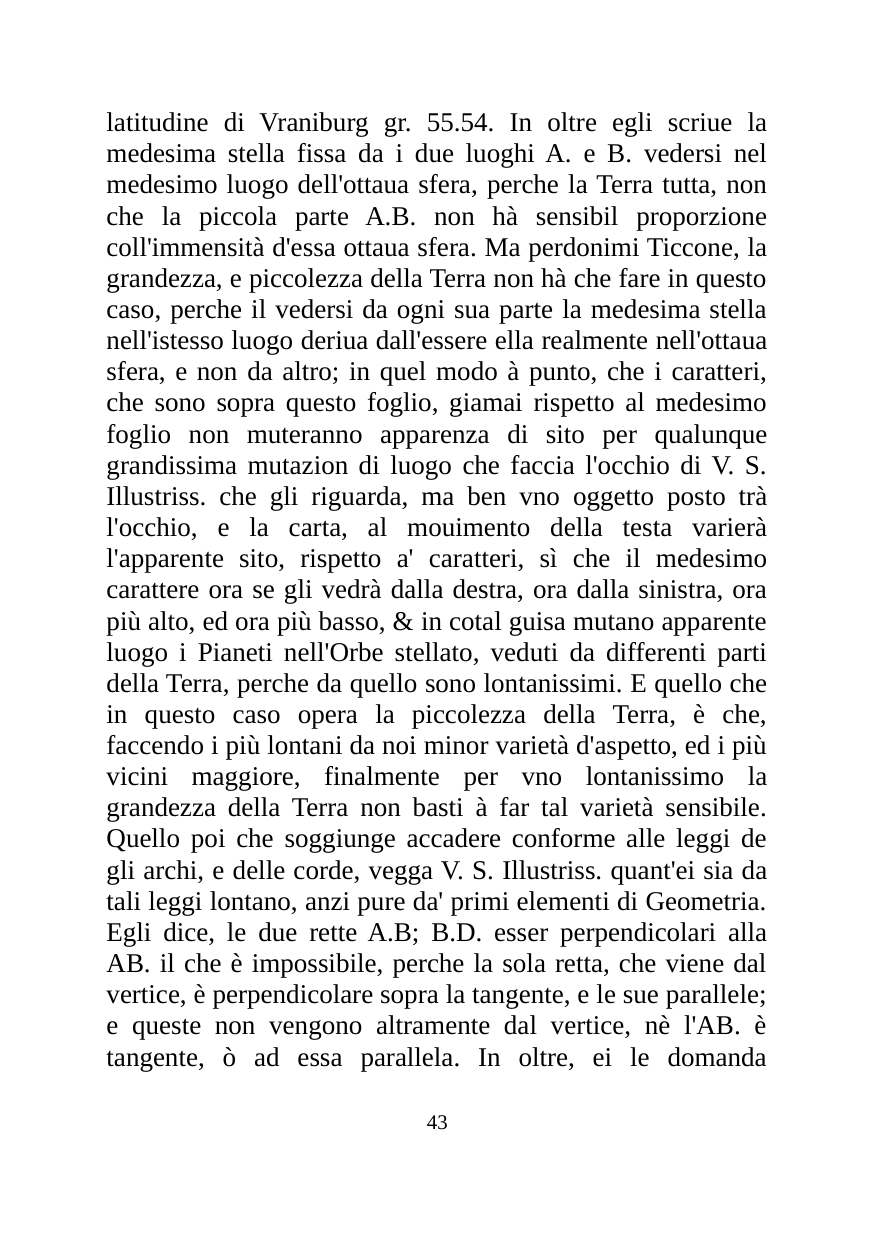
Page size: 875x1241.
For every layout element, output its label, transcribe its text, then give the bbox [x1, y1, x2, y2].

text latitudine di Vraniburg gr. 55.54. In oltre egli scriue la medesima stella fissa da i due luoghi A. e B. vedersi nel medesimo luogo dell'ottaua sfera, perche la Terra tutta, non che la piccola parte A.B. non hà sensibil proporzione coll'immensità d'essa ottaua sfera. Ma perdonimi Ticcone, la grandezza, e piccolezza della Terra non hà che fare in questo caso, perche il vedersi da ogni sua parte la medesima stella nell'istesso luogo deriua dall'essere ella realmente nell'ottaua sfera, e non da altro; in quel modo à punto, che i caratteri, che sono sopra questo foglio, giamai rispetto al medesimo foglio non muteranno apparenza di sito per qualunque grandissima mutazion di luogo che faccia l'occhio di V. S. Illustriss. che gli riguarda, ma ben vno oggetto posto trà l'occhio, e la carta, al mouimento della testa varierà l'apparente sito, rispetto a' caratteri, sì che il medesimo carattere ora se gli vedrà dalla destra, ora dalla sinistra, ora più alto, ed ora più basso, & in cotal guisa mutano apparente luogo i Pianeti nell'Orbe stellato, veduti da differenti parti della Terra, perche da quello sono lontanissimi. E quello che in questo caso opera la piccolezza della Terra, è che, faccendo i più lontani da noi minor varietà d'aspetto, ed i più vicini maggiore, finalmente per vno lontanissimo la grandezza della Terra non basti à far tal varietà sensibile. Quello poi che soggiunge accadere conforme alle leggi de gli archi, e delle corde, vegga V. S. Illustriss. quant'ei sia da tali leggi lontano, anzi pure da' primi elementi di Geometria. Egli dice, le due rette A.B; B.D. esser perpendicolari alla AB. il che è impossibile, perche la sola retta, che viene dal vertice, è perpendicolare sopra la tangente, e le sue parallele; e queste non vengono altramente dal vertice, nè l'AB. è tangente, ò ad essa parallela. In oltre, ei le domanda [106, 106, 768, 1072]
